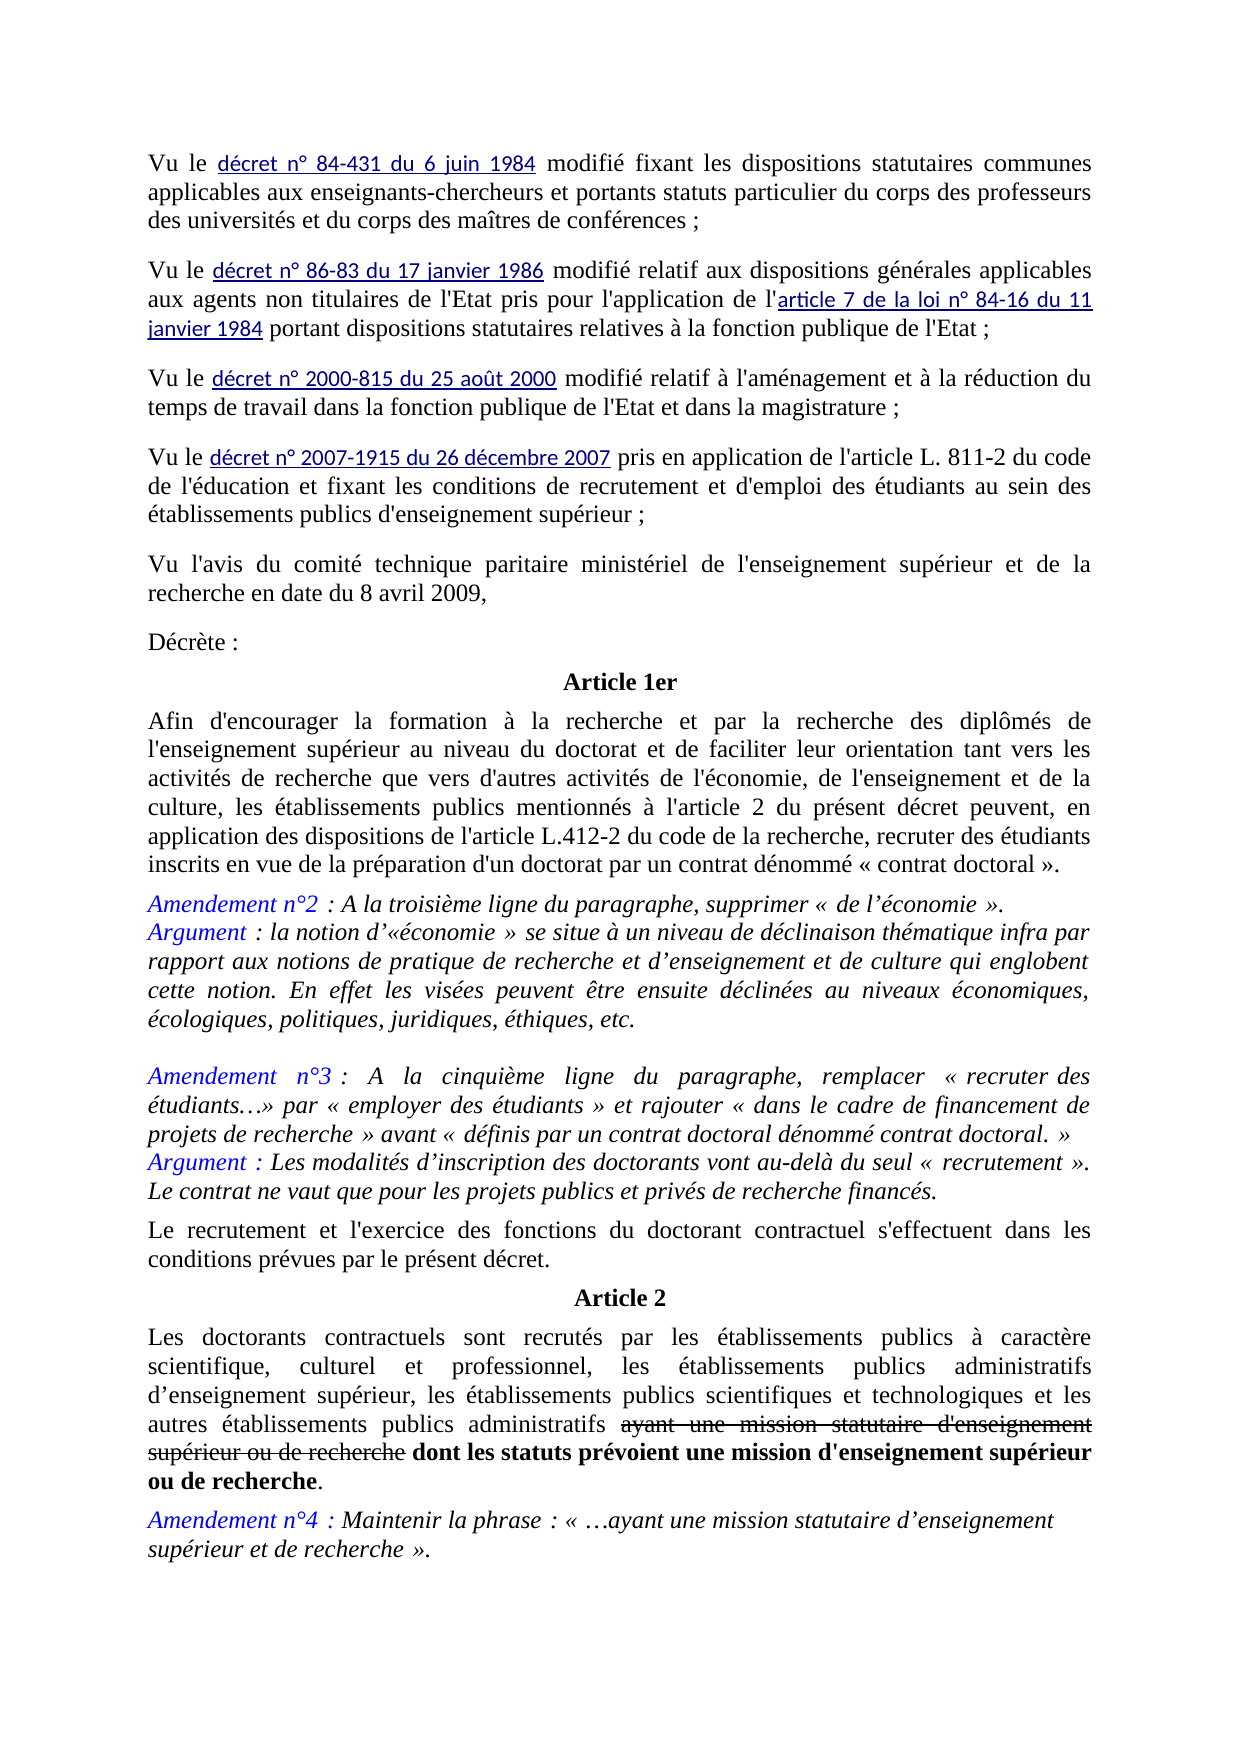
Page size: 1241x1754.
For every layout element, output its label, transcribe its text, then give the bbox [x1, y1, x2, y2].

text Amendement n°2 : A la troisième ligne du paragraphe, supprimer « de l’économie ». [148, 889, 1092, 917]
text Argument : la notion d’«économie » se situe à un niveau de déclinaison thématique infra par rapport aux notions de pratique de recherche et d’enseignement et de culture qui englobent cette notion. En effet les visées peuvent être ensuite déclinées au niveaux économiques, écologiques, politiques, juridiques, éthiques, etc. [148, 917, 1092, 1032]
text Article 1er [148, 667, 1092, 695]
text Décrète : [148, 627, 1092, 656]
text Les doctorants contractuels sont recrutés par les établissements publics à caractère scientifique, culturel et professionnel, les établissements publics administratifs d’enseignement supérieur, les établissements publics scientifiques et technologiques et les autres établissements publics administratifs ayant une mission statutaire d'enseignement supérieur ou de recherche dont les statuts prévoient une mission d'enseignement supérieur ou de recherche. [148, 1322, 1092, 1495]
text Vu le décret n° 86-83 du 17 janvier 1986 modifié relatif aux dispositions générales applicables aux agents non titulaires de l'Etat pris pour l'application de l'article 7 de la loi n° 84-16 du 11 janvier 1984 portant dispositions statutaires relatives à la fonction publique de l'Etat ; [148, 255, 1092, 342]
text Amendement n°3 : A la cinquième ligne du paragraphe, remplacer « recruter des étudiants…» par « employer des étudiants » et rajouter « dans le cadre de financement de projets de recherche » avant « définis par un contrat doctoral dénommé contrat doctoral. » [148, 1061, 1092, 1147]
text Article 2 [148, 1283, 1092, 1312]
text Afin d'encourager la formation à la recherche et par la recherche des diplômés de l'enseignement supérieur au niveau du doctorat et de faciliter leur orientation tant vers les activités de recherche que vers d'autres activités de l'économie, de l'enseignement et de la culture, les établissements publics mentionnés à l'article 2 du présent décret peuvent, en application des dispositions de l'article L.412-2 du code de la recherche, recruter des étudiants inscrits en vue de la préparation d'un doctorat par un contrat dénommé « contrat doctoral ». [148, 706, 1092, 878]
text Vu le décret n° 84-431 du 6 juin 1984 modifié fixant les dispositions statutaires communes applicables aux enseignants-chercheurs et portants statuts particulier du corps des professeurs des universités et du corps des maîtres de conférences ; [148, 148, 1092, 234]
text Argument : Les modalités d’inscription des doctorants vont au-delà du seul « recrutement ». Le contrat ne vaut que pour les projets publics et privés de recherche financés. [148, 1147, 1092, 1205]
text Vu le décret n° 2000-815 du 25 août 2000 modifié relatif à l'aménagement et à la réduction du temps de travail dans la fonction publique de l'Etat et dans la magistrature ; [148, 363, 1092, 421]
text Le recrutement et l'exercice des fonctions du doctorant contractuel s'effectuent dans les conditions prévues par le présent décret. [148, 1215, 1092, 1273]
text Amendement n°4 : Maintenir la phrase : « …ayant une mission statutaire d’enseignement supérieur et de recherche ». [148, 1505, 1092, 1563]
text Vu le décret n° 2007-1915 du 26 décembre 2007 pris en application de l'article L. 811-2 du code de l'éducation et fixant les conditions de recrutement et d'emploi des étudiants au sein des établissements publics d'enseignement supérieur ; [148, 442, 1092, 528]
text Vu l'avis du comité technique paritaire ministériel de l'enseignement supérieur et de la recherche en date du 8 avril 2009, [148, 549, 1092, 607]
